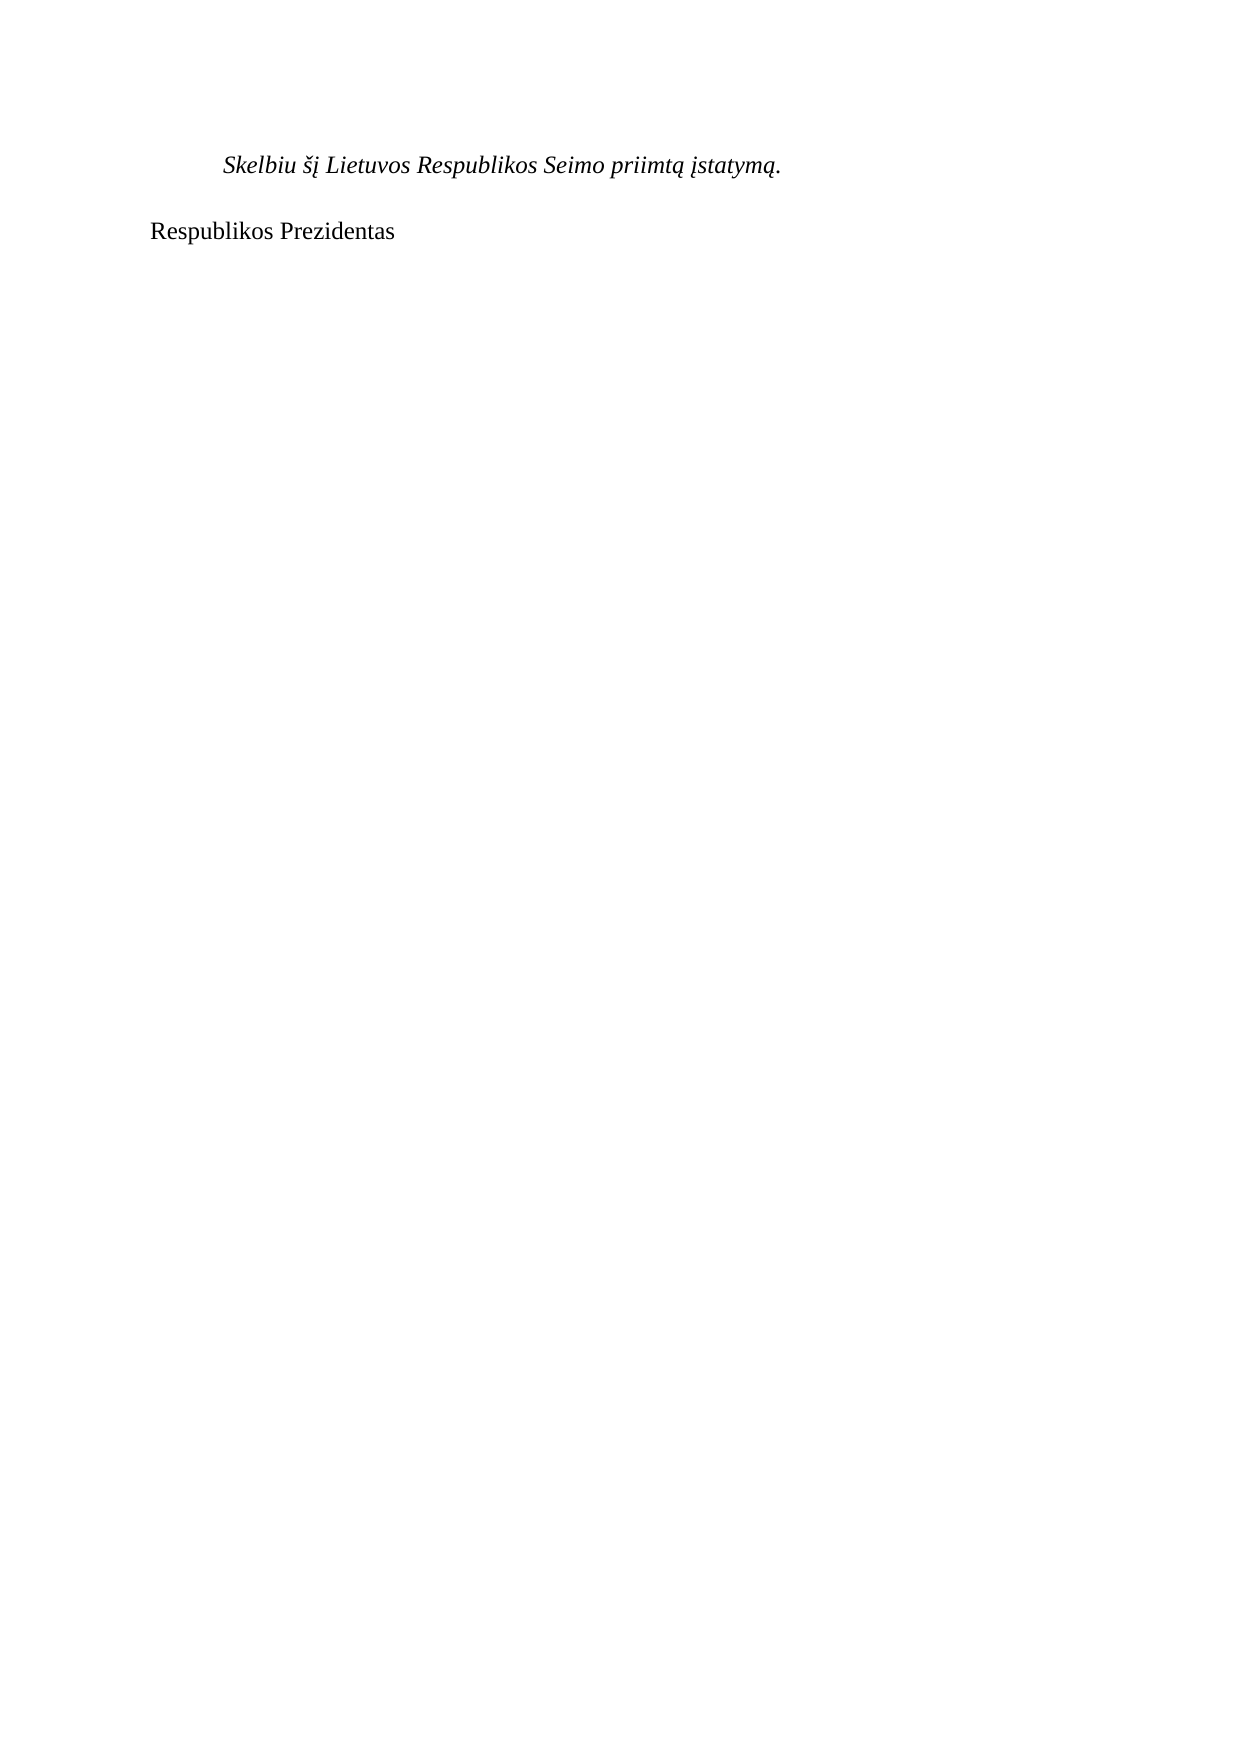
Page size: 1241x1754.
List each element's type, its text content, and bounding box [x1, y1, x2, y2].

text Skelbiu šį Lietuvos Respublikos Seimo priimtą įstatymą. [150, 150, 1091, 179]
text Respublikos Prezidentas [150, 216, 1091, 245]
